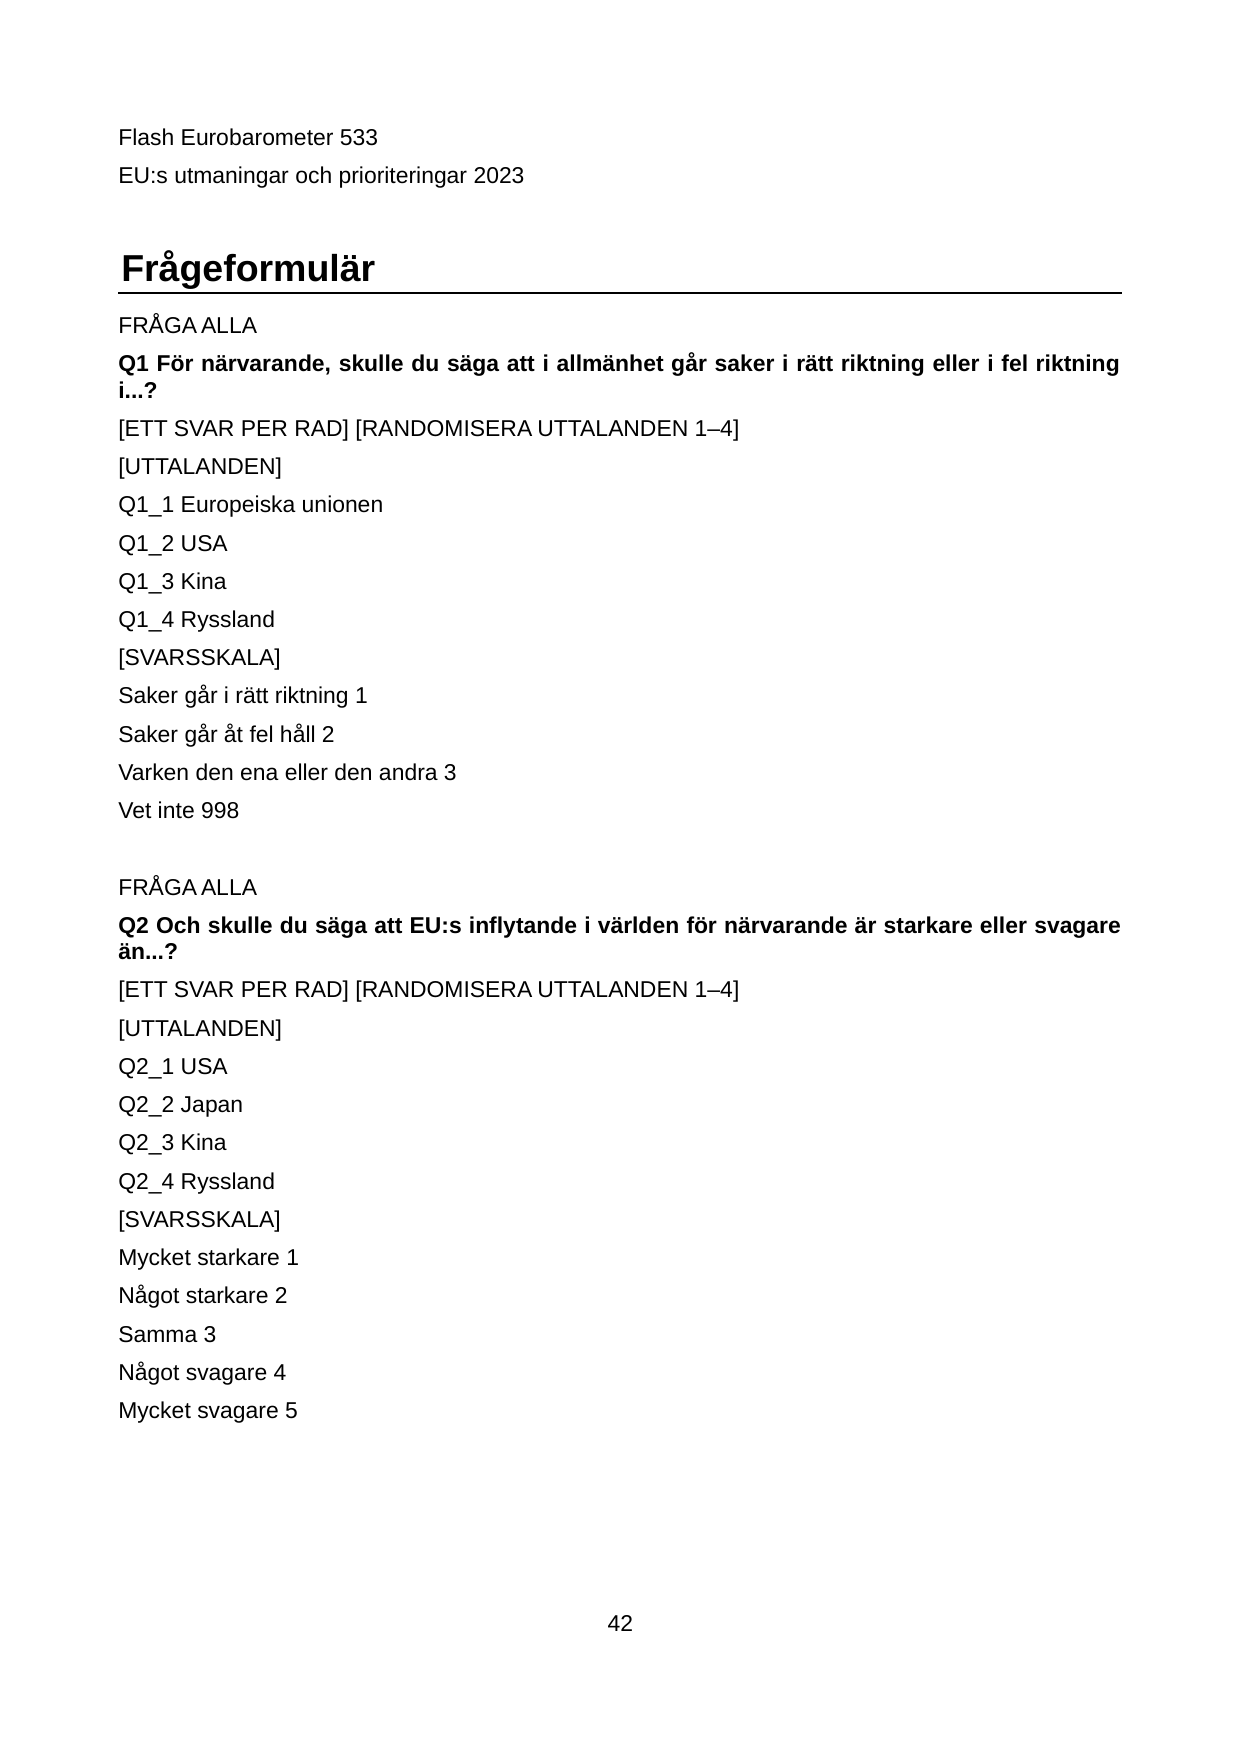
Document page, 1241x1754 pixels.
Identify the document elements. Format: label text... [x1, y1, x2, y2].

text Q2_2 Japan [118, 1091, 1122, 1117]
text Q2_4 Ryssland [118, 1168, 1122, 1194]
text Q1_4 Ryssland [118, 606, 1122, 632]
text FRÅGA ALLA [118, 874, 1122, 900]
text [SVARSSKALA] [118, 1206, 1122, 1232]
text Mycket starkare 1 [118, 1244, 1122, 1270]
text [UTTALANDEN] [118, 453, 1122, 479]
text [UTTALANDEN] [118, 1015, 1122, 1041]
text Q2_3 Kina [118, 1129, 1122, 1156]
text [ETT SVAR PER RAD] [RANDOMISERA UTTALANDEN 1–4] [118, 415, 1122, 441]
text Varken den ena eller den andra 3 [118, 759, 1122, 785]
text Q2 Och skulle du säga att EU:s inflytande i världen för närvarande är starkare eller svagare än...? [118, 912, 1122, 964]
text Q1_2 USA [118, 529, 1122, 556]
text Q1_3 Kina [118, 568, 1122, 594]
text Q1_1 Europeiska unionen [118, 491, 1122, 518]
text Mycket svagare 5 [118, 1397, 1122, 1423]
text Samma 3 [118, 1321, 1122, 1347]
text Q1 För närvarande, skulle du säga att i allmänhet går saker i rätt riktning eller i fel riktning i...? [118, 350, 1122, 403]
text [SVARSSKALA] [118, 644, 1122, 671]
text Saker går åt fel håll 2 [118, 721, 1122, 747]
text [ETT SVAR PER RAD] [RANDOMISERA UTTALANDEN 1–4] [118, 976, 1122, 1003]
text Q2_1 USA [118, 1053, 1122, 1079]
text Vet inte 998 [118, 797, 1122, 823]
text FRÅGA ALLA [118, 312, 1122, 338]
text Något starkare 2 [118, 1282, 1122, 1309]
text Saker går i rätt riktning 1 [118, 682, 1122, 709]
text Något svagare 4 [118, 1359, 1122, 1385]
subtitle Frågeformulär [118, 243, 1122, 292]
